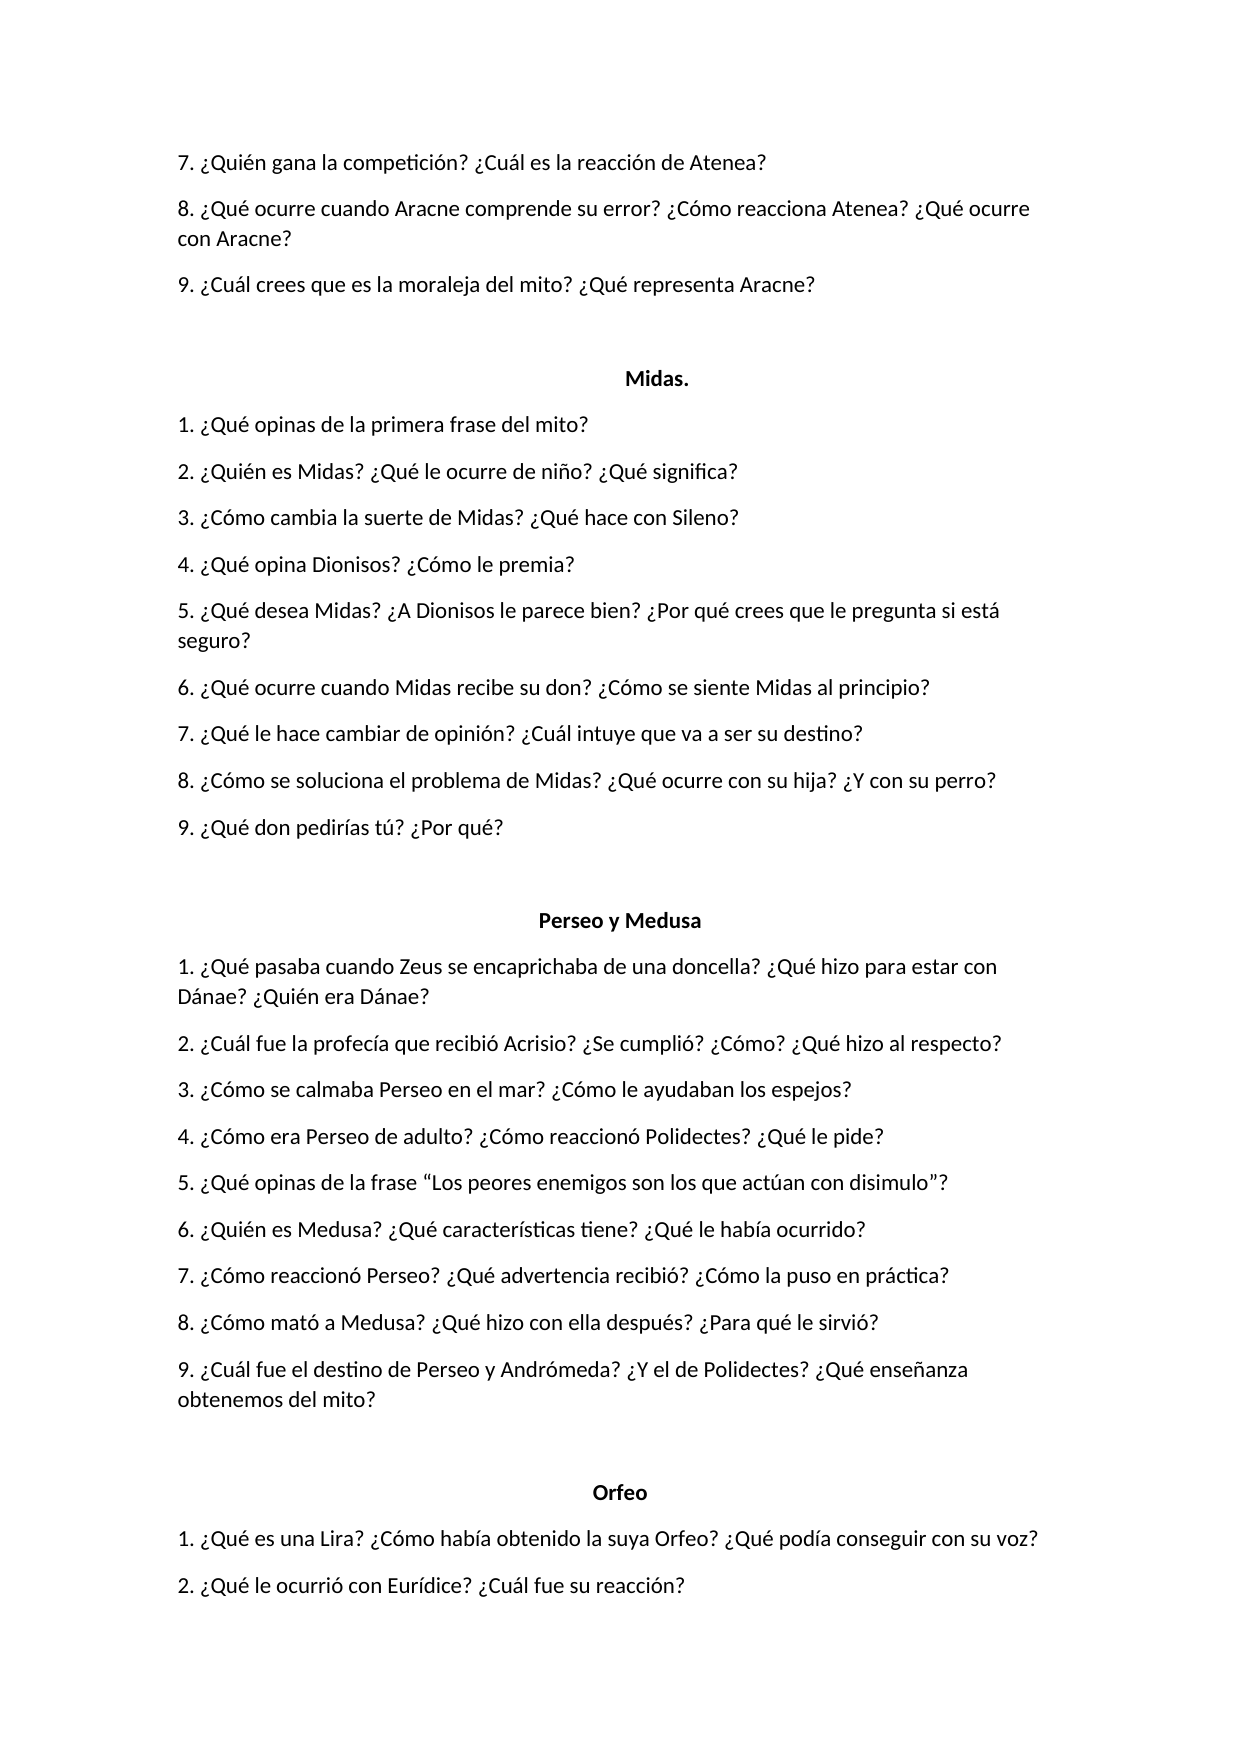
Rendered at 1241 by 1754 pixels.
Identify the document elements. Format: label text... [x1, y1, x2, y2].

text Orfeo [177, 1478, 1063, 1506]
text 3. ¿Cómo cambia la suerte de Midas? ¿Qué hace con Sileno? [177, 503, 1063, 531]
text 7. ¿Quién gana la competición? ¿Cuál es la reacción de Atenea? [177, 148, 1063, 176]
text 4. ¿Cómo era Perseo de adulto? ¿Cómo reaccionó Polidectes? ¿Qué le pide? [177, 1122, 1063, 1150]
text 8. ¿Qué ocurre cuando Aracne comprende su error? ¿Cómo reacciona Atenea? ¿Qué ocurre con Aracne? [177, 194, 1063, 252]
text Perseo y Medusa [177, 906, 1063, 934]
text 9. ¿Cuál crees que es la moraleja del mito? ¿Qué representa Aracne? [177, 271, 1063, 299]
text 1. ¿Qué opinas de la primera frase del mito? [177, 410, 1063, 438]
text 2. ¿Qué le ocurrió con Eurídice? ¿Cuál fue su reacción? [177, 1571, 1063, 1599]
text Midas. [177, 364, 1063, 392]
text 2. ¿Cuál fue la profecía que recibió Acrisio? ¿Se cumplió? ¿Cómo? ¿Qué hizo al respecto? [177, 1029, 1063, 1057]
text 6. ¿Quién es Medusa? ¿Qué características tiene? ¿Qué le había ocurrido? [177, 1215, 1063, 1243]
text 9. ¿Cuál fue el destino de Perseo y Andrómeda? ¿Y el de Polidectes? ¿Qué enseñanza obtenemos del mito? [177, 1355, 1063, 1413]
text 2. ¿Quién es Midas? ¿Qué le ocurre de niño? ¿Qué significa? [177, 457, 1063, 485]
text 6. ¿Qué ocurre cuando Midas recibe su don? ¿Cómo se siente Midas al principio? [177, 673, 1063, 701]
text 7. ¿Qué le hace cambiar de opinión? ¿Cuál intuye que va a ser su destino? [177, 719, 1063, 748]
text 9. ¿Qué don pedirías tú? ¿Por qué? [177, 813, 1063, 841]
text 8. ¿Cómo mató a Medusa? ¿Qué hizo con ella después? ¿Para qué le sirvió? [177, 1308, 1063, 1336]
text 3. ¿Cómo se calmaba Perseo en el mar? ¿Cómo le ayudaban los espejos? [177, 1075, 1063, 1103]
text 8. ¿Cómo se soluciona el problema de Midas? ¿Qué ocurre con su hija? ¿Y con su perro? [177, 766, 1063, 794]
text 7. ¿Cómo reaccionó Perseo? ¿Qué advertencia recibió? ¿Cómo la puso en práctica? [177, 1262, 1063, 1290]
text 5. ¿Qué desea Midas? ¿A Dionisos le parece bien? ¿Por qué crees que le pregunta si está seguro? [177, 597, 1063, 654]
text 5. ¿Qué opinas de la frase “Los peores enemigos son los que actúan con disimulo”? [177, 1168, 1063, 1197]
text 4. ¿Qué opina Dionisos? ¿Cómo le premia? [177, 550, 1063, 578]
text 1. ¿Qué es una Lira? ¿Cómo había obtenido la suya Orfeo? ¿Qué podía conseguir con su voz? [177, 1524, 1063, 1552]
text 1. ¿Qué pasaba cuando Zeus se encaprichaba de una doncella? ¿Qué hizo para estar con Dánae? ¿Quién era Dánae? [177, 952, 1063, 1010]
